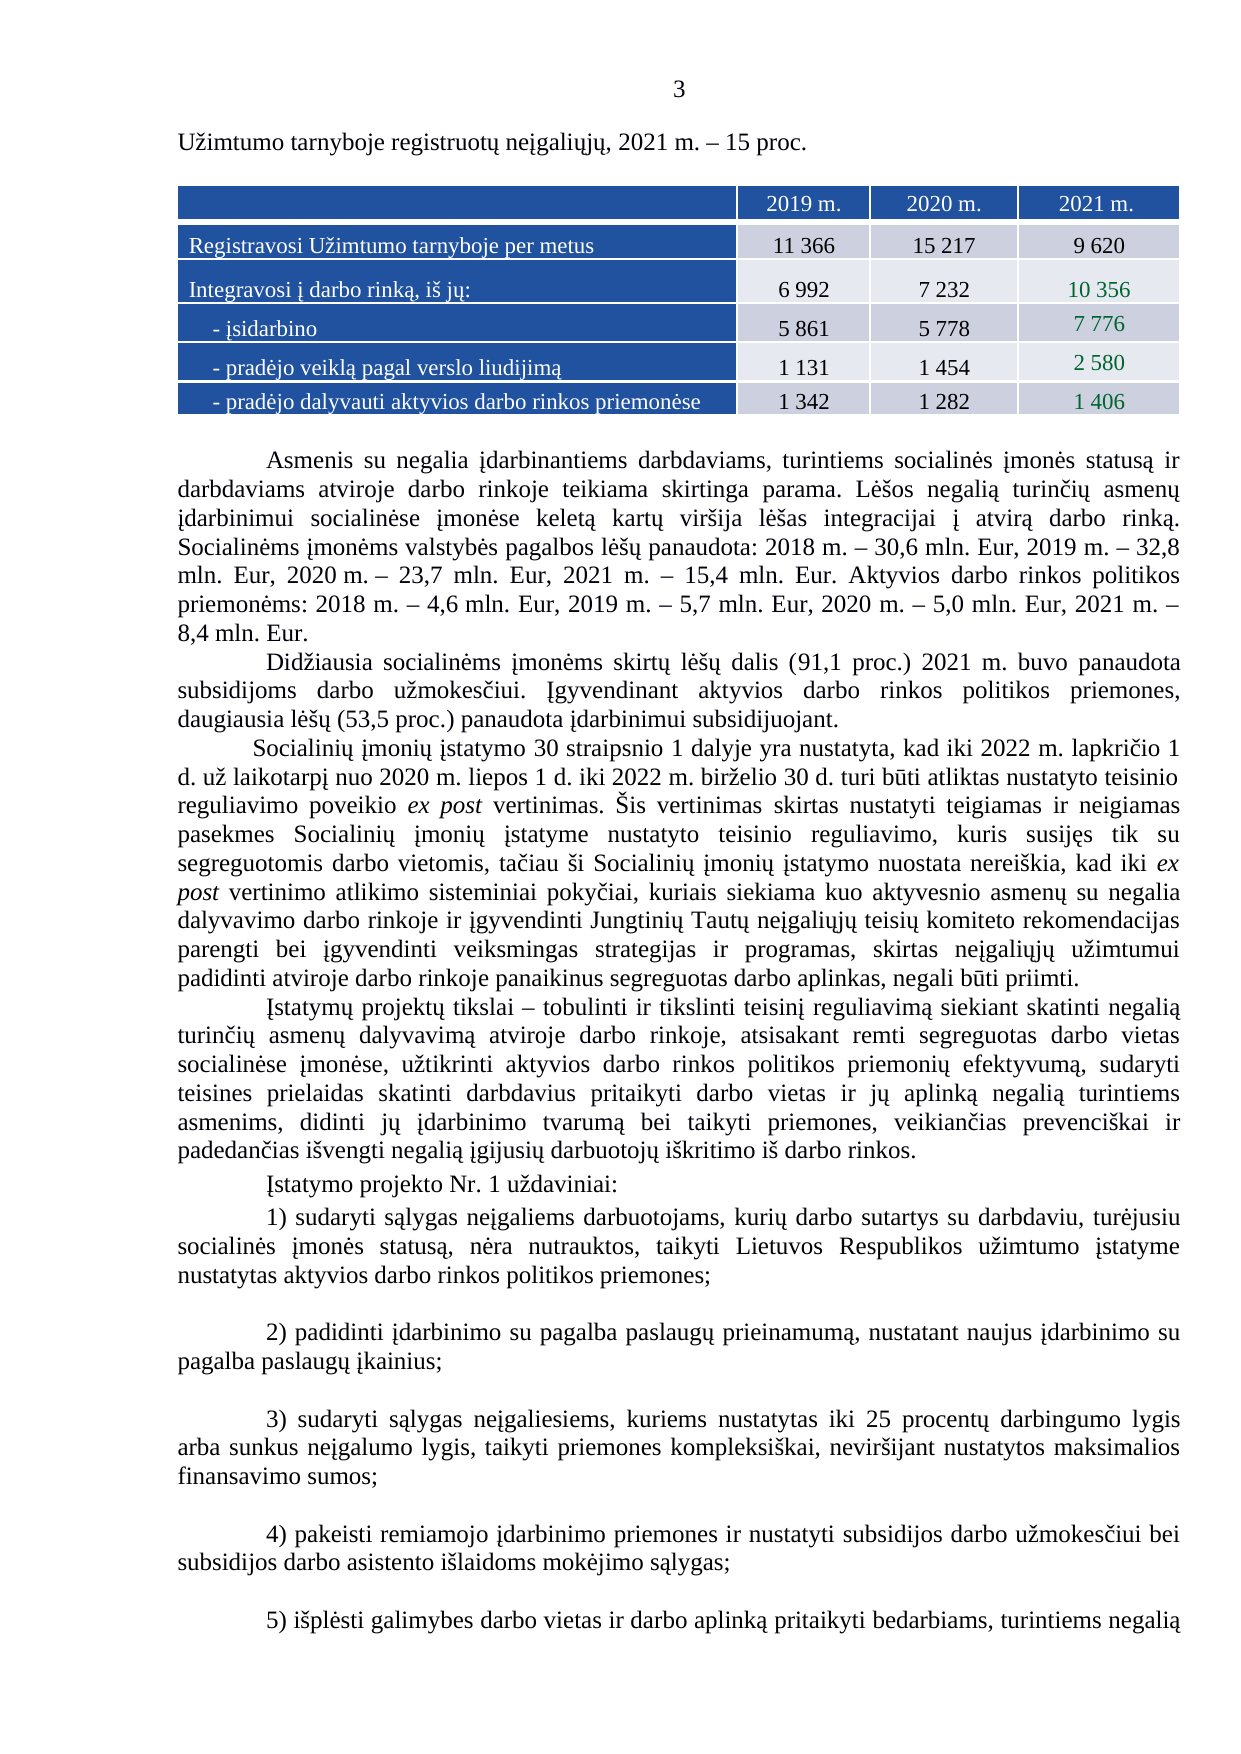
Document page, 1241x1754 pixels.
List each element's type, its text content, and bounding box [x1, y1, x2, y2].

text Asmenis su negalia įdarbinantiems darbdaviams, turintiems socialinės įmonės statusą ir darbdaviams atviroje darbo rinkoje teikiama skirtinga parama. Lėšos negalią turinčių asmenų įdarbinimui socialinėse įmonėse keletą kartų viršija lėšas integracijai į atvirą darbo rinką. Socialinėms įmonėms valstybės pagalbos lėšų panaudota: 2018 m. – 30,6 mln. Eur, 2019 m. – 32,8 mln. Eur, 2020 m. – 23,7 mln. Eur, 2021 m. – 15,4 mln. Eur. Aktyvios darbo rinkos politikos priemonėms: 2018 m. – 4,6 mln. Eur, 2019 m. – 5,7 mln. Eur, 2020 m. – 5,0 mln. Eur, 2021 m. – 8,4 mln. Eur. [177, 445, 1181, 647]
text Įstatymų projektų tikslai – tobulinti ir tikslinti teisinį reguliavimą siekiant skatinti negalią turinčių asmenų dalyvavimą atviroje darbo rinkoje, atsisakant remti segreguotas darbo vietas socialinėse įmonėse, užtikrinti aktyvios darbo rinkos politikos priemonių efektyvumą, sudaryti teisines prielaidas skatinti darbdavius pritaikyti darbo vietas ir jų aplinką negalią turintiems asmenims, didinti jų įdarbinimo tvarumą bei taikyti priemones, veikiančias prevenciškai ir padedančias išvengti negalią įgijusių darbuotojų iškritimo iš darbo rinkos. [177, 992, 1181, 1164]
table_cell 11 366 [738, 225, 869, 258]
table_cell 2 580 [1019, 343, 1179, 380]
table_cell 6 992 [738, 260, 869, 302]
table_cell 5 861 [738, 304, 869, 341]
table_cell 7 776 [1019, 304, 1179, 341]
table_header 2020 m. [871, 186, 1017, 219]
table_header 2019 m. [738, 186, 869, 219]
text Socialinių įmonių įstatymo 30 straipsnio 1 dalyje yra nustatyta, kad iki 2022 m. lapkričio 1 d. už laikotarpį nuo 2020 m. liepos 1 d. iki 2022 m. birželio 30 d. turi būti atliktas nustatyto teisinio reguliavimo poveikio ex post vertinimas. Šis vertinimas skirtas nustatyti teigiamas ir neigiamas pasekmes Socialinių įmonių įstatyme nustatyto teisinio reguliavimo, kuris susijęs tik su segreguotomis darbo vietomis, tačiau ši Socialinių įmonių įstatymo nuostata nereiškia, kad iki ex post vertinimo atlikimo sisteminiai pokyčiai, kuriais siekiama kuo aktyvesnio asmenų su negalia dalyvavimo darbo rinkoje ir įgyvendinti Jungtinių Tautų neįgaliųjų teisių komiteto rekomendacijas parengti bei įgyvendinti veiksmingas strategijas ir programas, skirtas neįgaliųjų užimtumui padidinti atviroje darbo rinkoje panaikinus segreguotas darbo aplinkas, negali būti priimti. [177, 733, 1181, 992]
text Užimtumo tarnyboje registruotų neįgaliųjų, 2021 m. – 15 proc. [177, 127, 1181, 155]
text 3) sudaryti sąlygas neįgaliesiems, kuriems nustatytas iki 25 procentų darbingumo lygis arba sunkus neįgalumo lygis, taikyti priemones kompleksiškai, neviršijant nustatytos maksimalios finansavimo sumos; [177, 1404, 1181, 1490]
text 5) išplėsti galimybes darbo vietas ir darbo aplinką pritaikyti bedarbiams, turintiems negalią [177, 1605, 1181, 1634]
table_cell 7 232 [871, 260, 1017, 302]
table_cell 9 620 [1019, 225, 1179, 258]
text 1) sudaryti sąlygas neįgaliems darbuotojams, kurių darbo sutartys su darbdaviu, turėjusiu socialinės įmonės statusą, nėra nutrauktos, taikyti Lietuvos Respublikos užimtumo įstatyme nustatytas aktyvios darbo rinkos politikos priemones; [177, 1202, 1181, 1289]
table_cell 1 342 [738, 383, 869, 414]
table_cell 1 454 [871, 343, 1017, 380]
table_cell - pradėjo veiklą pagal verslo liudijimą [178, 343, 736, 380]
table_cell 1 282 [871, 383, 1017, 414]
table_cell 5 778 [871, 304, 1017, 341]
text 4) pakeisti remiamojo įdarbinimo priemones ir nustatyti subsidijos darbo užmokesčiui bei subsidijos darbo asistento išlaidoms mokėjimo sąlygas; [177, 1519, 1181, 1576]
text Didžiausia socialinėms įmonėms skirtų lėšų dalis (91,1 proc.) 2021 m. buvo panaudota subsidijoms darbo užmokesčiui. Įgyvendinant aktyvios darbo rinkos politikos priemones, daugiausia lėšų (53,5 proc.) panaudota įdarbinimui subsidijuojant. [177, 647, 1181, 733]
table_cell - įsidarbino [178, 304, 736, 341]
text 2) padidinti įdarbinimo su pagalba paslaugų prieinamumą, nustatant naujus įdarbinimo su pagalba paslaugų įkainius; [177, 1317, 1181, 1375]
table_cell 15 217 [871, 225, 1017, 258]
table_cell 10 356 [1019, 260, 1179, 302]
table_cell Registravosi Užimtumo tarnyboje per metus [178, 225, 736, 258]
text Įstatymo projekto Nr. 1 uždaviniai: [177, 1169, 1181, 1198]
table_cell Integravosi į darbo rinką, iš jų: [178, 260, 736, 302]
table_header 2021 m. [1019, 186, 1179, 219]
table_cell - pradėjo dalyvauti aktyvios darbo rinkos priemonėse [178, 383, 736, 414]
table_cell 1 406 [1019, 383, 1179, 414]
table_cell 1 131 [738, 343, 869, 380]
table_header [178, 186, 736, 219]
